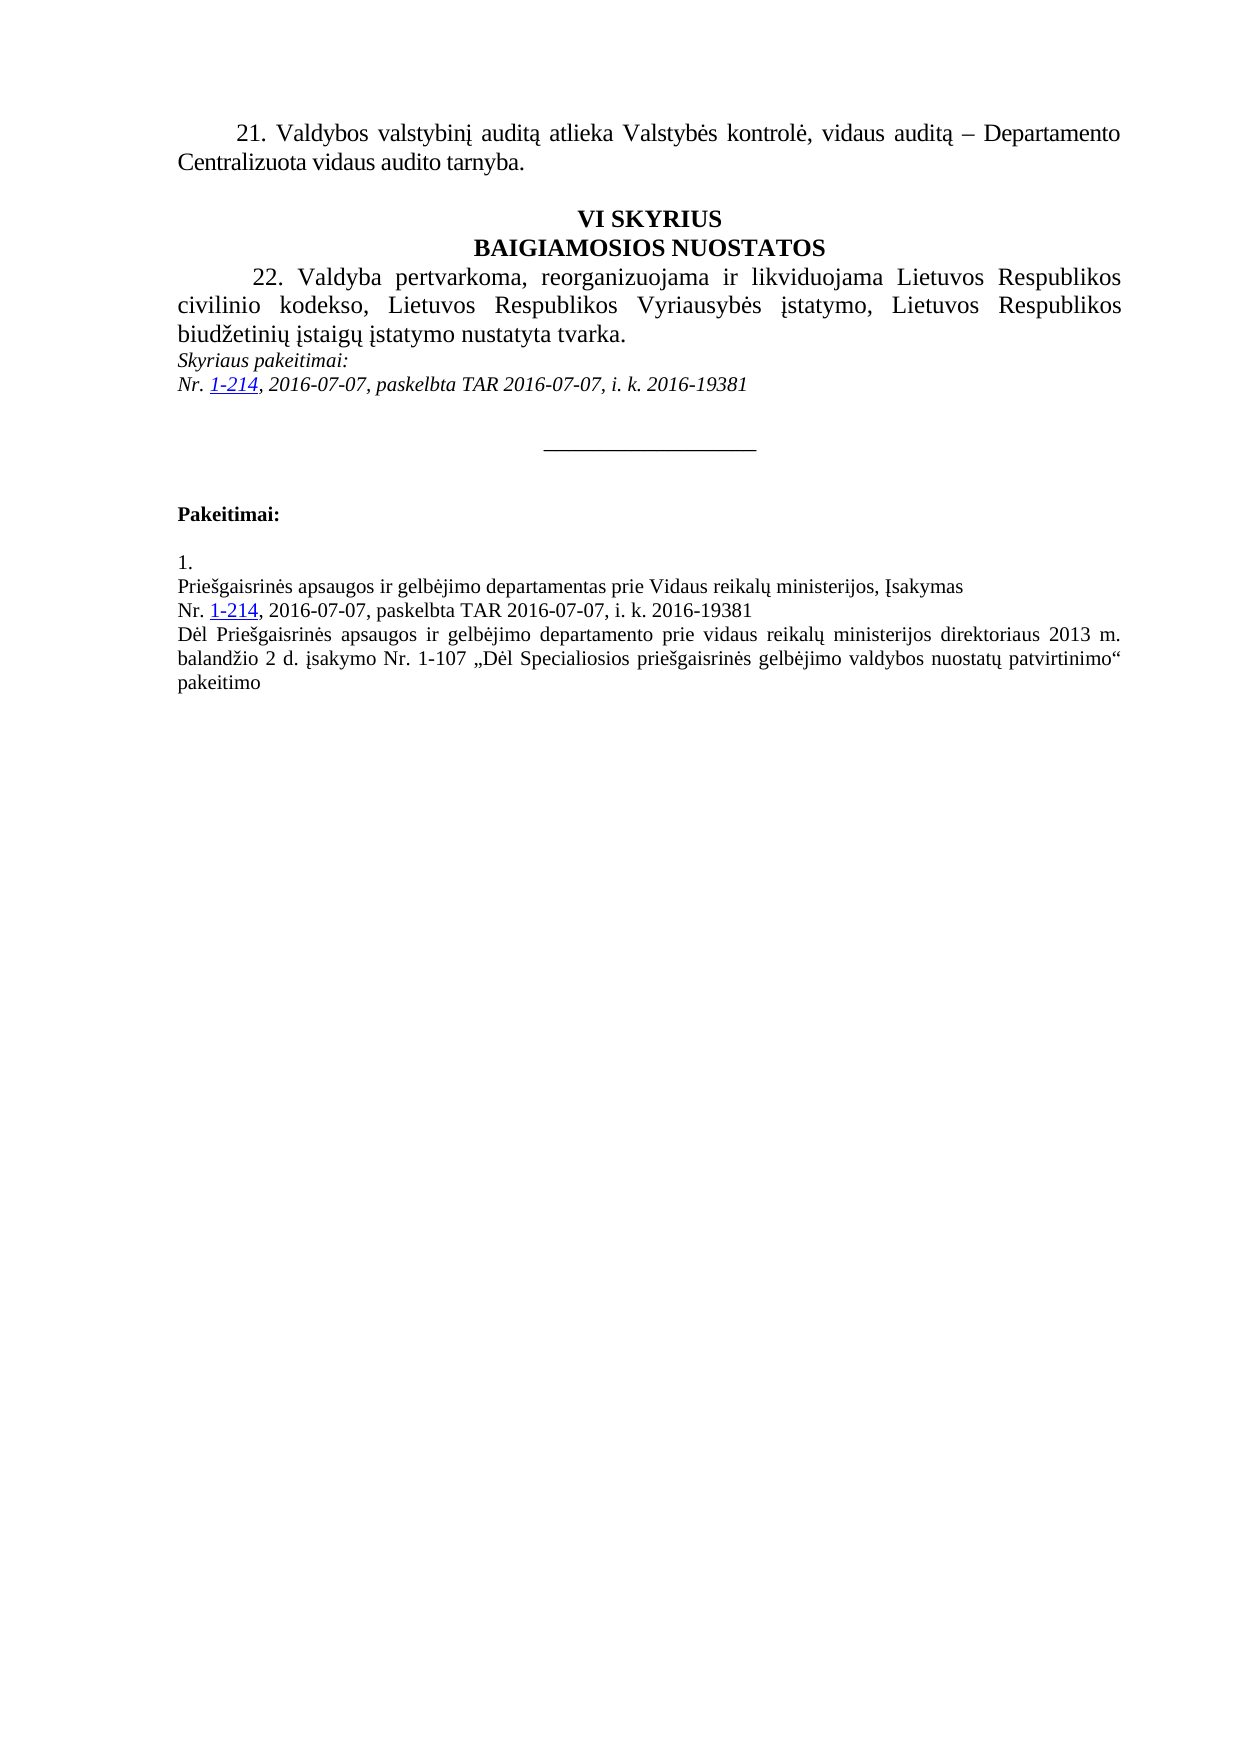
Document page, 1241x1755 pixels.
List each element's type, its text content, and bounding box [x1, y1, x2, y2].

text 21. Valdybos valstybinį auditą atlieka Valstybės kontrolė, vidaus auditą – Departamento Centralizuota vidaus audito tarnyba. [177, 118, 1122, 176]
text Priešgaisrinės apsaugos ir gelbėjimo departamentas prie Vidaus reikalų ministerijos, Įsakymas [177, 574, 1122, 598]
text _________________ [177, 425, 1122, 454]
text Pakeitimai: [177, 502, 1122, 526]
text Dėl Priešgaisrinės apsaugos ir gelbėjimo departamento prie vidaus reikalų ministerijos direktoriaus 2013 m. balandžio 2 d. įsakymo Nr. 1-107 „Dėl Specialiosios priešgaisrinės gelbėjimo valdybos nuostatų patvirtinimo“ pakeitimo [177, 622, 1122, 694]
text Skyriaus pakeitimai: [177, 348, 1122, 372]
text VI SKYRIUS [177, 204, 1122, 233]
text Nr. 1-214, 2016-07-07, paskelbta TAR 2016-07-07, i. k. 2016-19381 [177, 372, 1122, 396]
text BAIGIAMOSIOS NUOSTATOS [177, 233, 1122, 262]
text 22. Valdyba pertvarkoma, reorganizuojama ir likviduojama Lietuvos Respublikos civilinio kodekso, Lietuvos Respublikos Vyriausybės įstatymo, Lietuvos Respublikos biudžetinių įstaigų įstatymo nustatyta tvarka. [177, 262, 1122, 348]
text Nr. 1-214, 2016-07-07, paskelbta TAR 2016-07-07, i. k. 2016-19381 [177, 598, 1122, 622]
text 1. [177, 550, 1122, 574]
